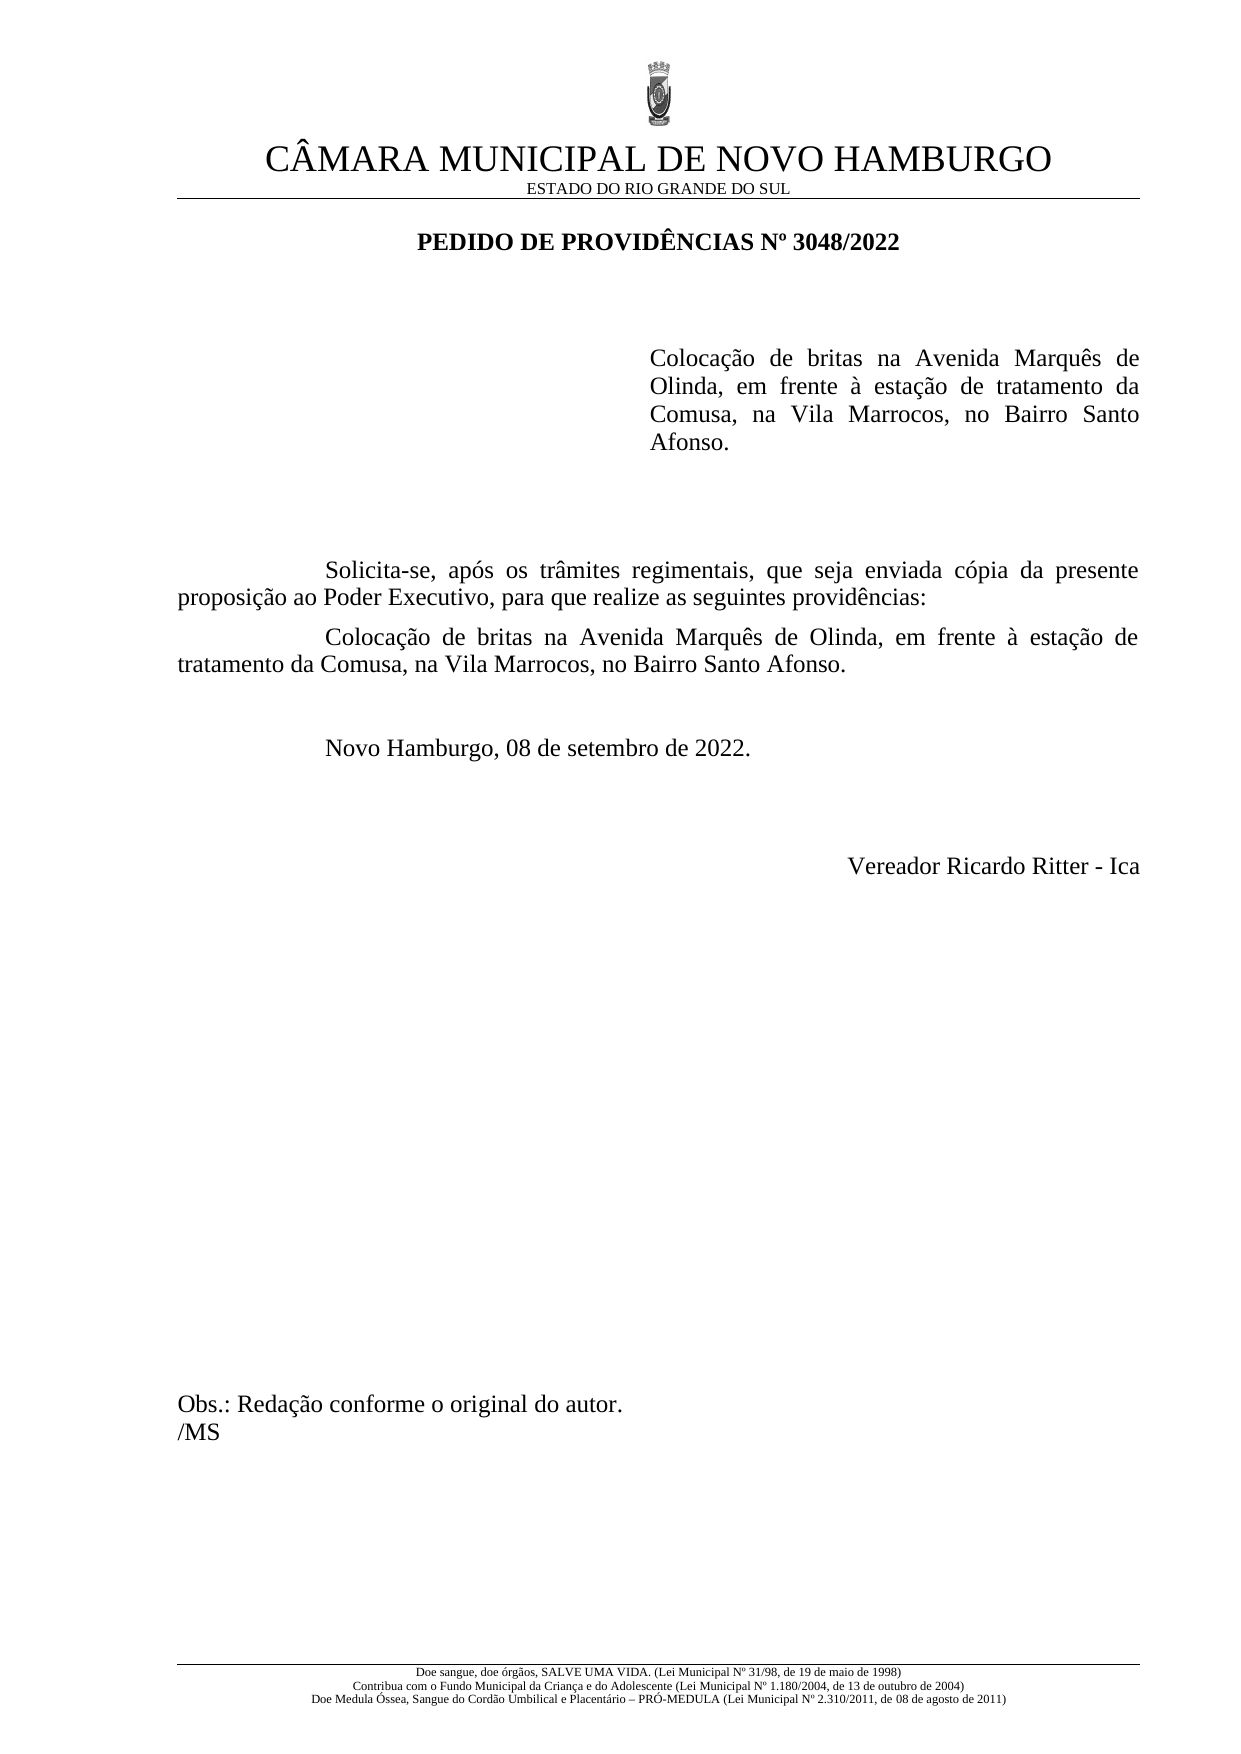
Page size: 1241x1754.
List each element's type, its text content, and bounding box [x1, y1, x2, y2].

text /MS [177, 1418, 1140, 1446]
text Colocação de britas na Avenida Marquês de Olinda, em frente à estação de tratamento da Comusa, na Vila Marrocos, no Bairro Santo Afonso. [649, 344, 1140, 455]
text Vereador Ricardo Ritter - Ica [177, 852, 1140, 880]
text Novo Hamburgo, 08 de setembro de 2022. [177, 734, 1140, 761]
text Obs.: Redação conforme o original do autor. [177, 1390, 1140, 1418]
text PEDIDO DE PROVIDÊNCIAS Nº 3048/2022 [177, 228, 1140, 256]
text Solicita-se, após os trâmites regimentais, que seja enviada cópia da presente proposição ao Poder Executivo, para que realize as seguintes providências: [177, 556, 1140, 611]
text Colocação de britas na Avenida Marquês de Olinda, em frente à estação de tratamento da Comusa, na Vila Marrocos, no Bairro Santo Afonso. [177, 623, 1140, 678]
